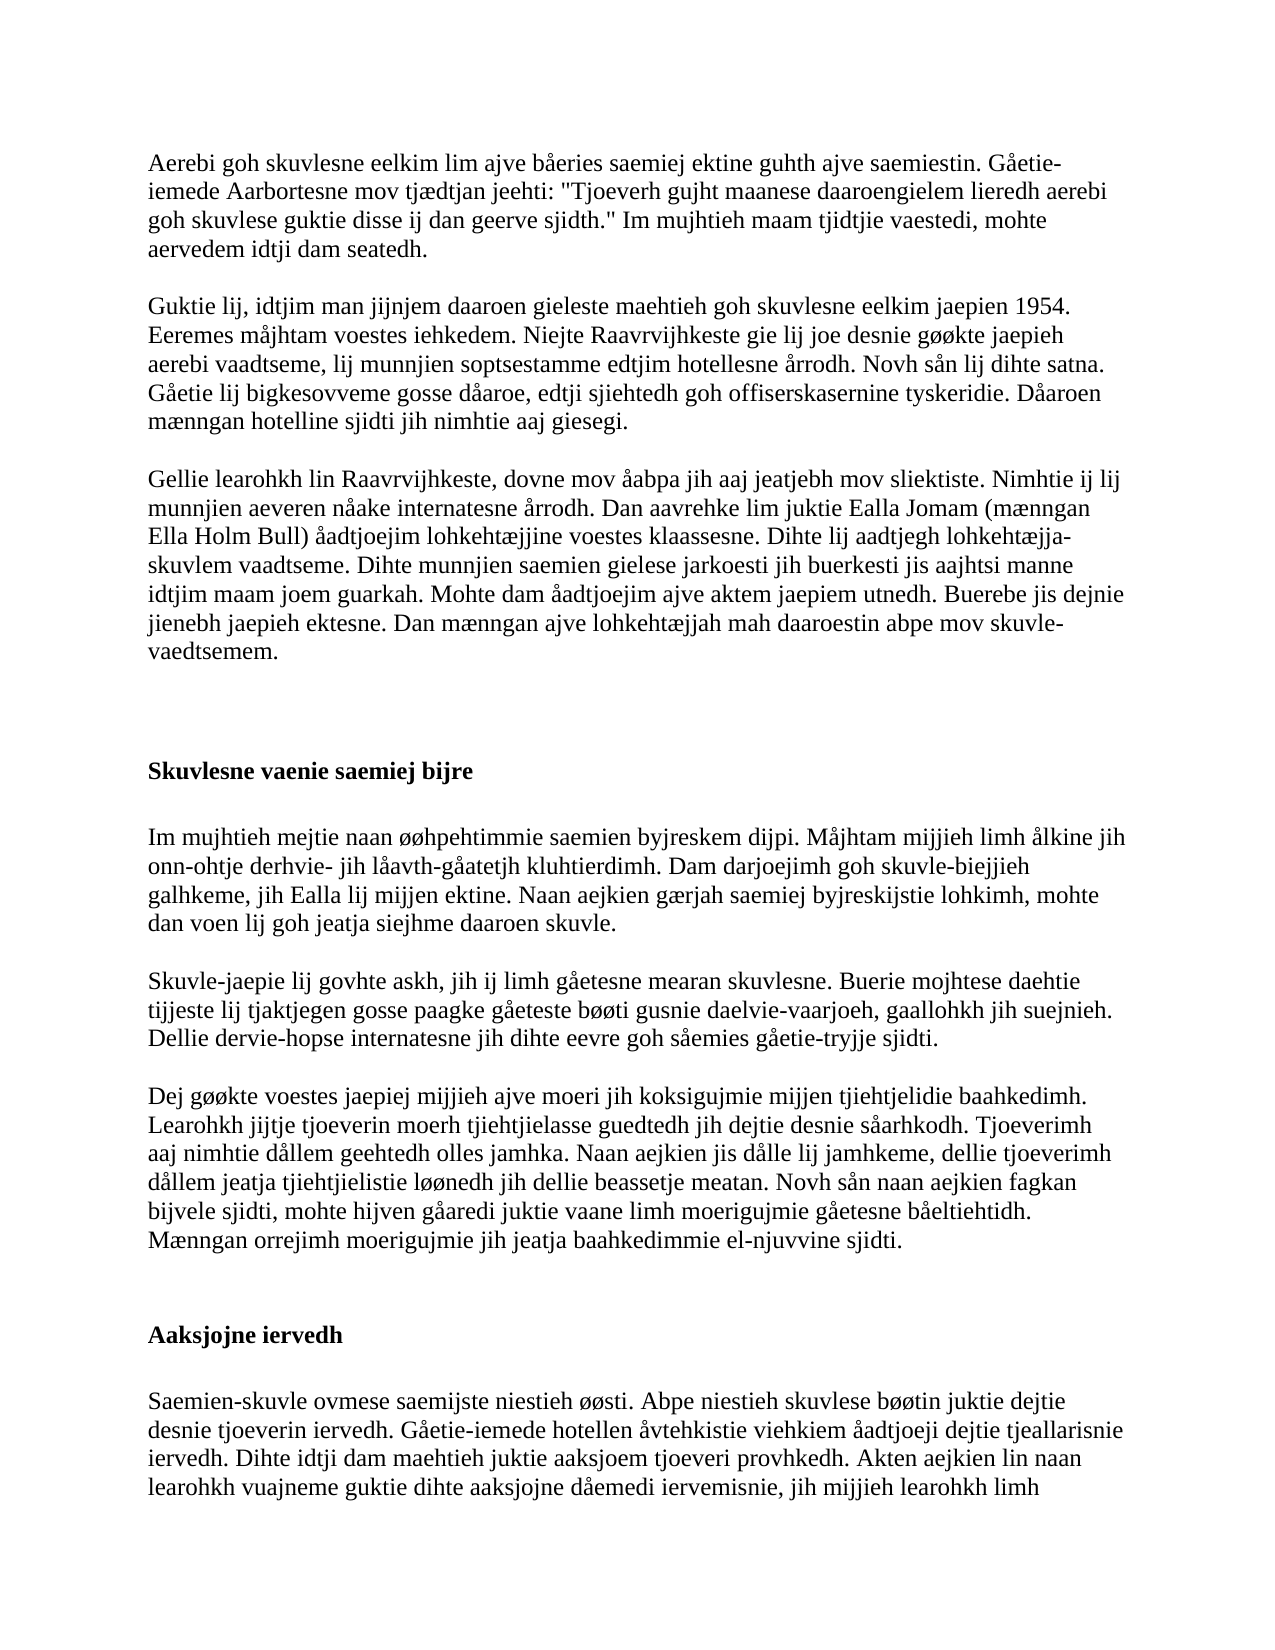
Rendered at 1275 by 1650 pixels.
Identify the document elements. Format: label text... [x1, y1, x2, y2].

text Dej gøøkte voestes jaepiej mijjieh ajve moeri jih koksigujmie mijjen tjiehtjelidie baahkedimh. Learohkh jijtje tjoeverin moerh tjiehtjielasse guedtedh jih dejtie desnie såarhkodh. Tjoeverimh aaj nimhtie dållem geehtedh olles jamhka. Naan aejkien jis dålle lij jamhkeme, dellie tjoeverimh dållem jeatja tjiehtjielistie løønedh jih dellie beassetje meatan. Novh sån naan aejkien fagkan bijvele sjidti, mohte hijven gåaredi juktie vaane limh moerigujmie gåetesne båeltiehtidh. Mænngan orrejimh moerigujmie jih jeatja baahkedimmie el-njuvvine sjidti. [148, 1081, 1127, 1253]
text Skuvlesne vaenie saemiej bijre [148, 756, 1127, 785]
text Guktie lij, idtjim man jijnjem daaroen gieleste maehtieh goh skuvlesne eelkim jaepien 1954. Eeremes måjhtam voestes iehkedem. Niejte Raavrvijhkeste gie lij joe desnie gøøkte jaepieh aerebi vaadtseme, lij munnjien soptsestamme edtjim hotellesne årrodh. Novh sån lij dihte satna. Gåetie lij bigkesovveme gosse dåaroe, edtji sjiehtedh goh offiserskasernine tyskeridie. Dåaroen mænngan hotelline sjidti jih nimhtie aaj giesegi. [148, 291, 1127, 435]
text Aerebi goh skuvlesne eelkim lim ajve båeries saemiej ektine guhth ajve saemiestin. Gåetie-iemede Aarbortesne mov tjædtjan jeehti: "Tjoeverh gujht maanese daaroengielem lieredh aerebi goh skuvlese guktie disse ij dan geerve sjidth." Im mujhtieh maam tjidtjie vaestedi, mohte aervedem idtji dam seatedh. [148, 148, 1127, 263]
text Aaksjojne iervedh [148, 1320, 1127, 1348]
text Gellie learohkh lin Raavrvijhkeste, dovne mov åabpa jih aaj jeatjebh mov sliektiste. Nimhtie ij lij munnjien aeveren nåake internatesne årrodh. Dan aavrehke lim juktie Ealla Jomam (mænngan Ella Holm Bull) åadtjoejim lohkehtæjjine voestes klaassesne. Dihte lij aadtjegh lohkehtæjja-skuvlem vaadtseme. Dihte munnjien saemien gielese jarkoesti jih buerkesti jis aajhtsi manne idtjim maam joem guarkah. Mohte dam åadtjoejim ajve aktem jaepiem utnedh. Buerebe jis dejnie jienebh jaepieh ektesne. Dan mænngan ajve lohkehtæjjah mah daaroestin abpe mov skuvle-vaedtsemem. [148, 464, 1127, 665]
text Skuvle-jaepie lij govhte askh, jih ij limh gåetesne mearan skuvlesne. Buerie mojhtese daehtie tijjeste lij tjaktjegen gosse paagke gåeteste bøøti gusnie daelvie-vaarjoeh, gaallohkh jih suejnieh. Dellie dervie-hopse internatesne jih dihte eevre goh såemies gåetie-tryjje sjidti. [148, 966, 1127, 1052]
text Im mujhtieh mejtie naan øøhpehtimmie saemien byjreskem dijpi. Måjhtam mijjieh limh ålkine jih onn-ohtje derhvie- jih låavth-gåatetjh kluhtierdimh. Dam darjoejimh goh skuvle-biejjieh galhkeme, jih Ealla lij mijjen ektine. Naan aejkien gærjah saemiej byjreskijstie lohkimh, mohte dan voen lij goh jeatja siejhme daaroen skuvle. [148, 822, 1127, 937]
text Saemien-skuvle ovmese saemijste niestieh øøsti. Abpe niestieh skuvlese bøøtin juktie dejtie desnie tjoeverin iervedh. Gåetie-iemede hotellen åvtehkistie viehkiem åadtjoeji dejtie tjeallarisnie iervedh. Dihte idtji dam maehtieh juktie aaksjoem tjoeveri provhkedh. Akten aejkien lin naan learohkh vuajneme guktie dihte aaksjojne dåemedi iervemisnie, jih mijjieh learohkh limh [148, 1386, 1127, 1501]
